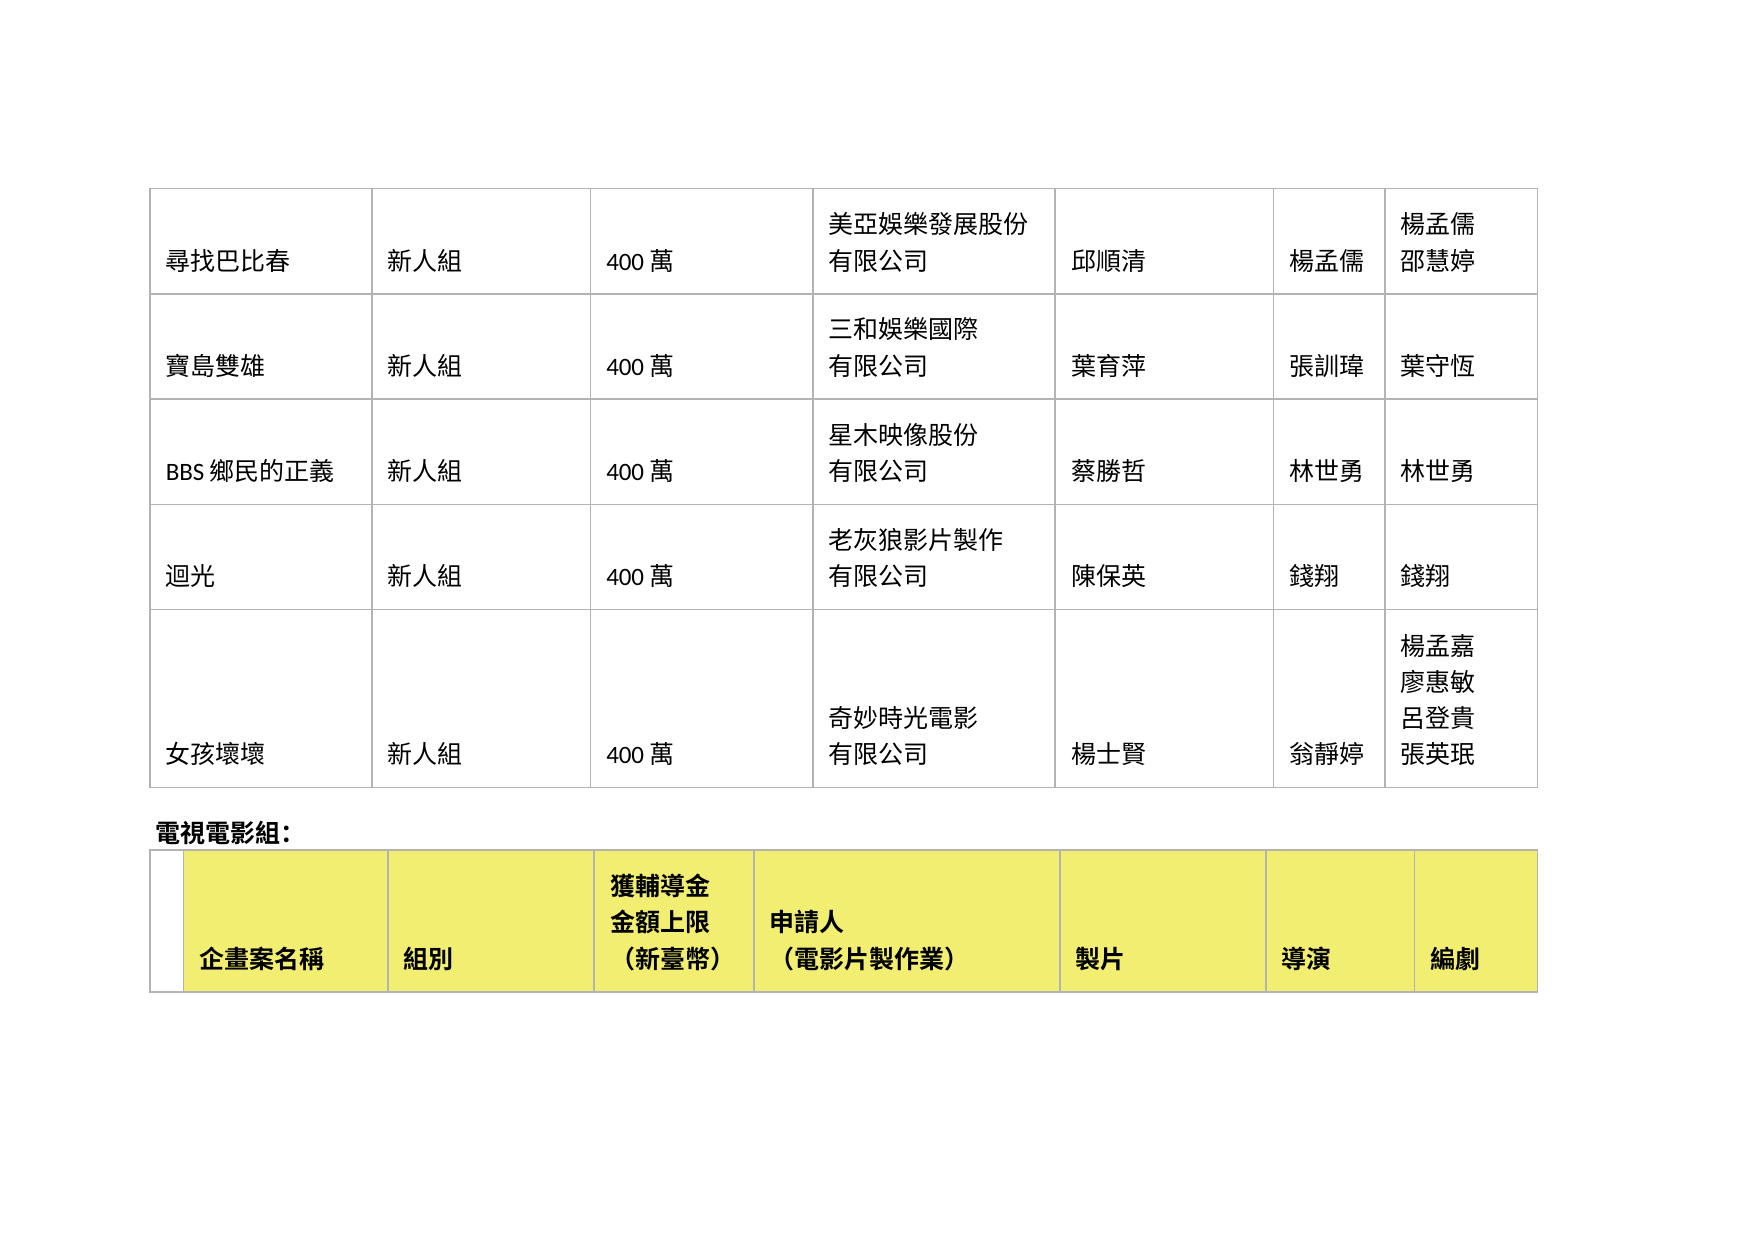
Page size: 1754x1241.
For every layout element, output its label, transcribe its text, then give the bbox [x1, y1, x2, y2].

table_cell 星木映像股份 有限公司 [814, 400, 1054, 503]
table_cell 葉守恆 [1386, 295, 1537, 398]
table_cell 楊士賢 [1056, 610, 1273, 787]
table_cell BBS鄉民的正義 [151, 400, 371, 503]
table_header 編劇 [1415, 851, 1537, 991]
table_cell 迴光 [151, 505, 371, 609]
table_cell 新人組 [373, 295, 590, 398]
table_cell 新人組 [373, 189, 590, 293]
table_cell 林世勇 [1274, 400, 1384, 503]
table_cell 400萬 [591, 610, 812, 787]
table_header 組別 [389, 851, 593, 991]
table_cell 新人組 [373, 400, 590, 503]
table_cell 林世勇 [1386, 400, 1537, 503]
table_cell 楊孟儒 邵慧婷 [1386, 189, 1537, 293]
text 電視電影組： [150, 813, 1604, 849]
table_cell 張訓瑋 [1274, 295, 1384, 398]
table_header 申請人 （電影片製作業） [755, 851, 1059, 991]
table_cell 翁靜婷 [1274, 610, 1384, 787]
table_cell 楊孟儒 [1274, 189, 1384, 293]
table_cell 400萬 [591, 189, 812, 293]
table_header 獲輔導金 金額上限 （新臺幣） [595, 851, 753, 991]
table_cell 陳保英 [1056, 505, 1273, 609]
table_cell 楊孟嘉 廖惠敏 呂登貴 張英珉 [1386, 610, 1537, 787]
table_cell 錢翔 [1274, 505, 1384, 609]
table_cell 尋找巴比春 [151, 189, 371, 293]
table_cell 蔡勝哲 [1056, 400, 1273, 503]
table_cell 美亞娛樂發展股份 有限公司 [814, 189, 1054, 293]
table_cell 400萬 [591, 400, 812, 503]
table_header [151, 851, 183, 991]
table_header 導演 [1267, 851, 1414, 991]
table_cell 錢翔 [1386, 505, 1537, 609]
table_cell 老灰狼影片製作 有限公司 [814, 505, 1054, 609]
table_cell 400萬 [591, 295, 812, 398]
table_cell 三和娛樂國際 有限公司 [814, 295, 1054, 398]
table_cell 邱順清 [1056, 189, 1273, 293]
table_cell 奇妙時光電影 有限公司 [814, 610, 1054, 787]
table_cell 400萬 [591, 505, 812, 609]
table_cell 新人組 [373, 610, 590, 787]
table_cell 女孩壞壞 [151, 610, 371, 787]
table_header 企畫案名稱 [184, 851, 387, 991]
table_cell 葉育萍 [1056, 295, 1273, 398]
table_cell 新人組 [373, 505, 590, 609]
table_cell 寶島雙雄 [151, 295, 371, 398]
table_header 製片 [1061, 851, 1265, 991]
